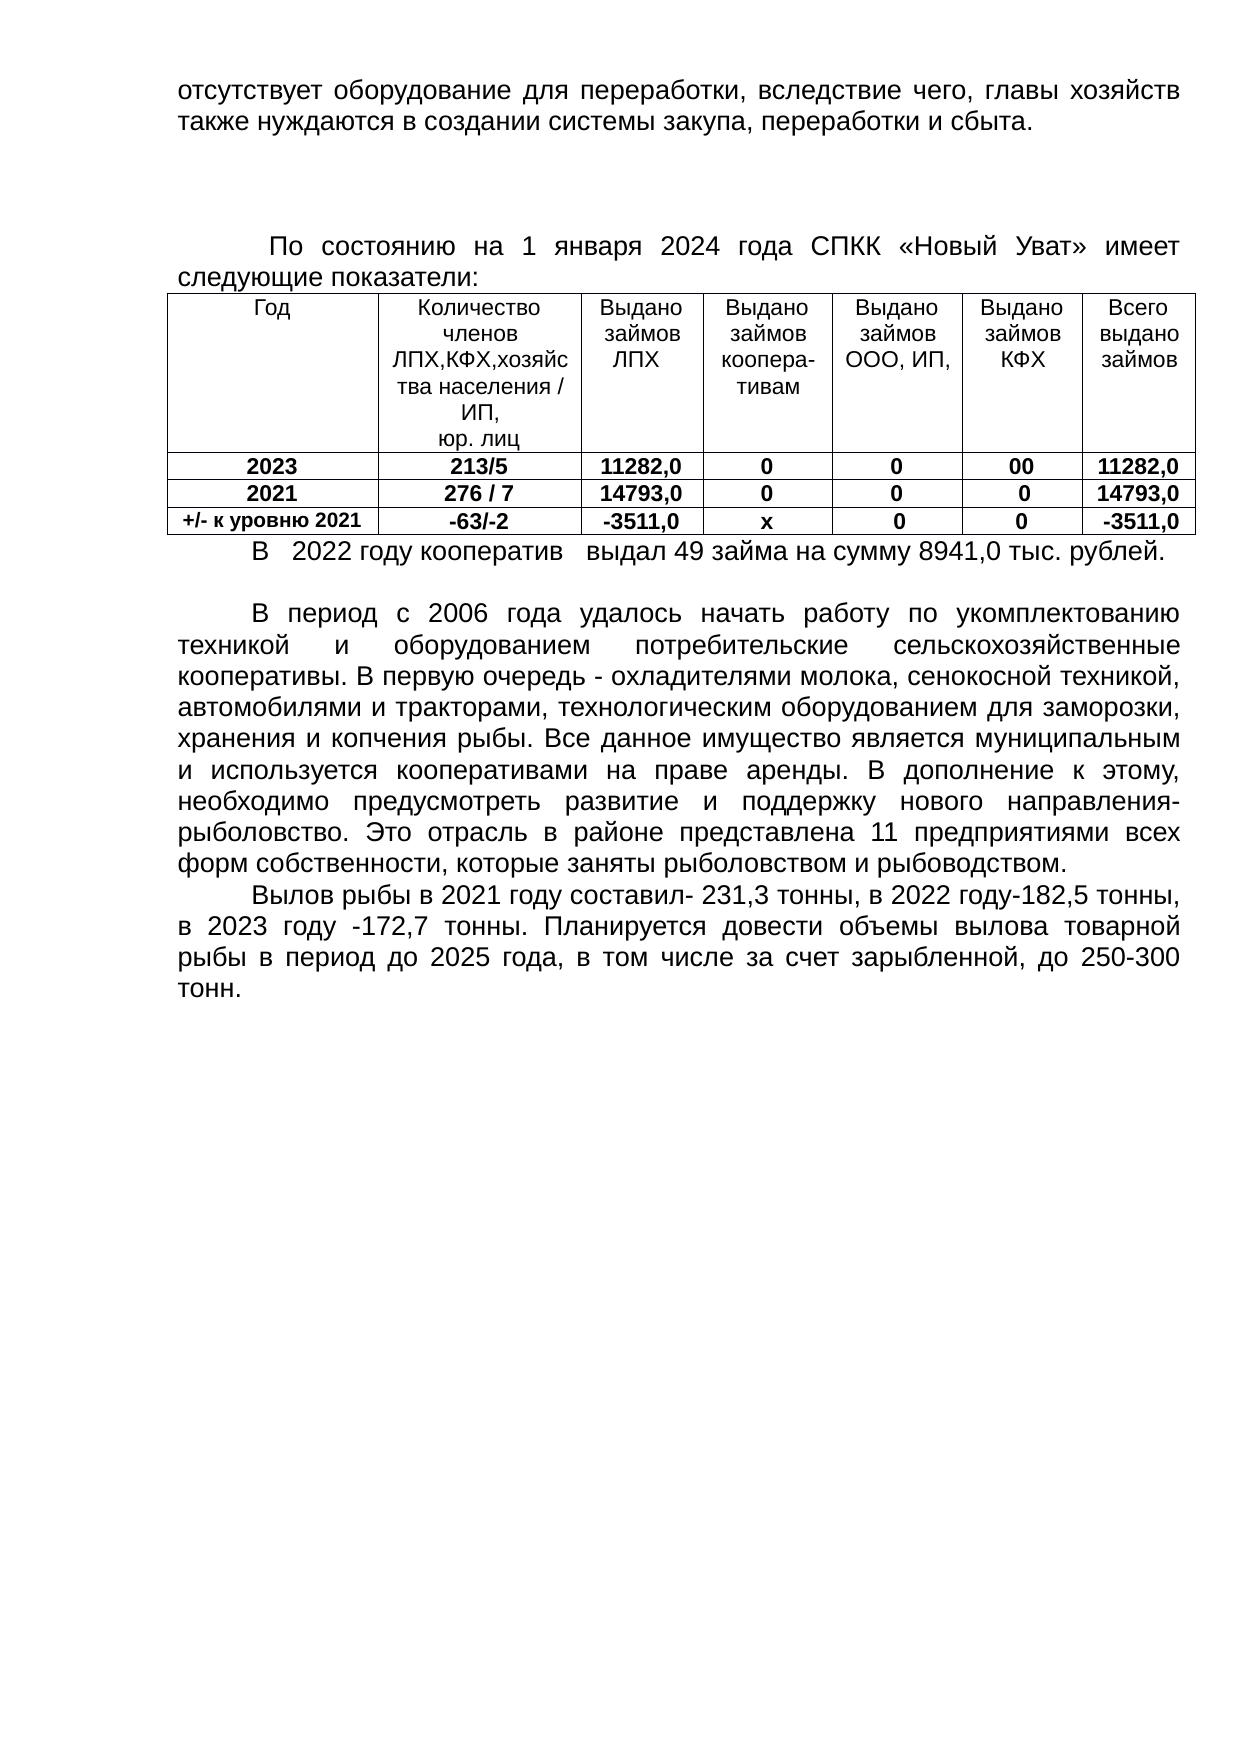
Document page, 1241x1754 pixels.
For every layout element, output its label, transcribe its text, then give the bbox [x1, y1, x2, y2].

text В период с 2006 года удалось начать работу по укомплектованию техникой и оборудованием потребительские сельскохозяйственные кооперативы. В первую очередь - охладителями молока, сенокосной техникой, автомобилями и тракторами, технологическим оборудованием для заморозки, хранения и копчения рыбы. Все данное имущество является муниципальным и используется кооперативами на праве аренды. В дополнение к этому, необходимо предусмотреть развитие и поддержку нового направления- рыболовство. Это отрасль в районе представлена 11 предприятиями всех форм собственности, которые заняты рыболовством и рыбоводством. [177, 597, 1181, 879]
table_cell 14793,0 [582, 480, 703, 507]
text Вылов рыбы в 2021 году составил- 231,3 тонны, в 2022 году-182,5 тонны, в 2023 году -172,7 тонны. Планируется довести объемы вылова товарной рыбы в период до 2025 года, в том числе за счет зарыбленной, до 250-300 тонн. [177, 879, 1181, 1004]
table_cell +/- к уровню 2021 [168, 508, 378, 534]
table_cell 00 [963, 453, 1082, 479]
table_cell 11282,0 [582, 453, 703, 479]
table_cell 0 [833, 453, 962, 479]
table_header Год [168, 294, 378, 452]
text отсутствует оборудование для переработки, вследствие чего, главы хозяйств также нуждаются в создании системы закупа, переработки и сбыта. [177, 74, 1181, 136]
table_header Всего выдано займов [1083, 294, 1195, 452]
table_cell 0 [833, 508, 962, 534]
table_cell -3511,0 [1083, 508, 1195, 534]
table_cell 11282,0 [1083, 453, 1195, 479]
table_cell 0 [704, 453, 832, 479]
text По состоянию на 1 января 2024 года СПКК «Новый Уват» имеет следующие показатели: [177, 230, 1181, 293]
table_cell 2023 [168, 453, 378, 479]
table_header Выдано займов ЛПХ [582, 294, 703, 452]
table_cell х [704, 508, 832, 534]
table_cell 276 / 7 [379, 480, 581, 507]
table_header Выдано займов коопера-тивам [704, 294, 832, 452]
text В 2022 году кооператив выдал 49 займа на сумму 8941,0 тыс. рублей. [177, 535, 1181, 566]
table_header Выдано займов ООО, ИП, [833, 294, 962, 452]
table_cell 0 [963, 480, 1082, 507]
table_cell 2021 [168, 480, 378, 507]
table_cell 0 [704, 480, 832, 507]
table_header Количество членов ЛПХ,КФХ,хозяйства населения / ИП, юр. лиц [379, 294, 581, 452]
table_cell 0 [833, 480, 962, 507]
table_cell 0 [963, 508, 1082, 534]
table_cell 213/5 [379, 453, 581, 479]
table_cell 14793,0 [1083, 480, 1195, 507]
table_cell -3511,0 [582, 508, 703, 534]
table_header Выдано займов КФХ [963, 294, 1082, 452]
table_cell -63/-2 [379, 508, 581, 534]
